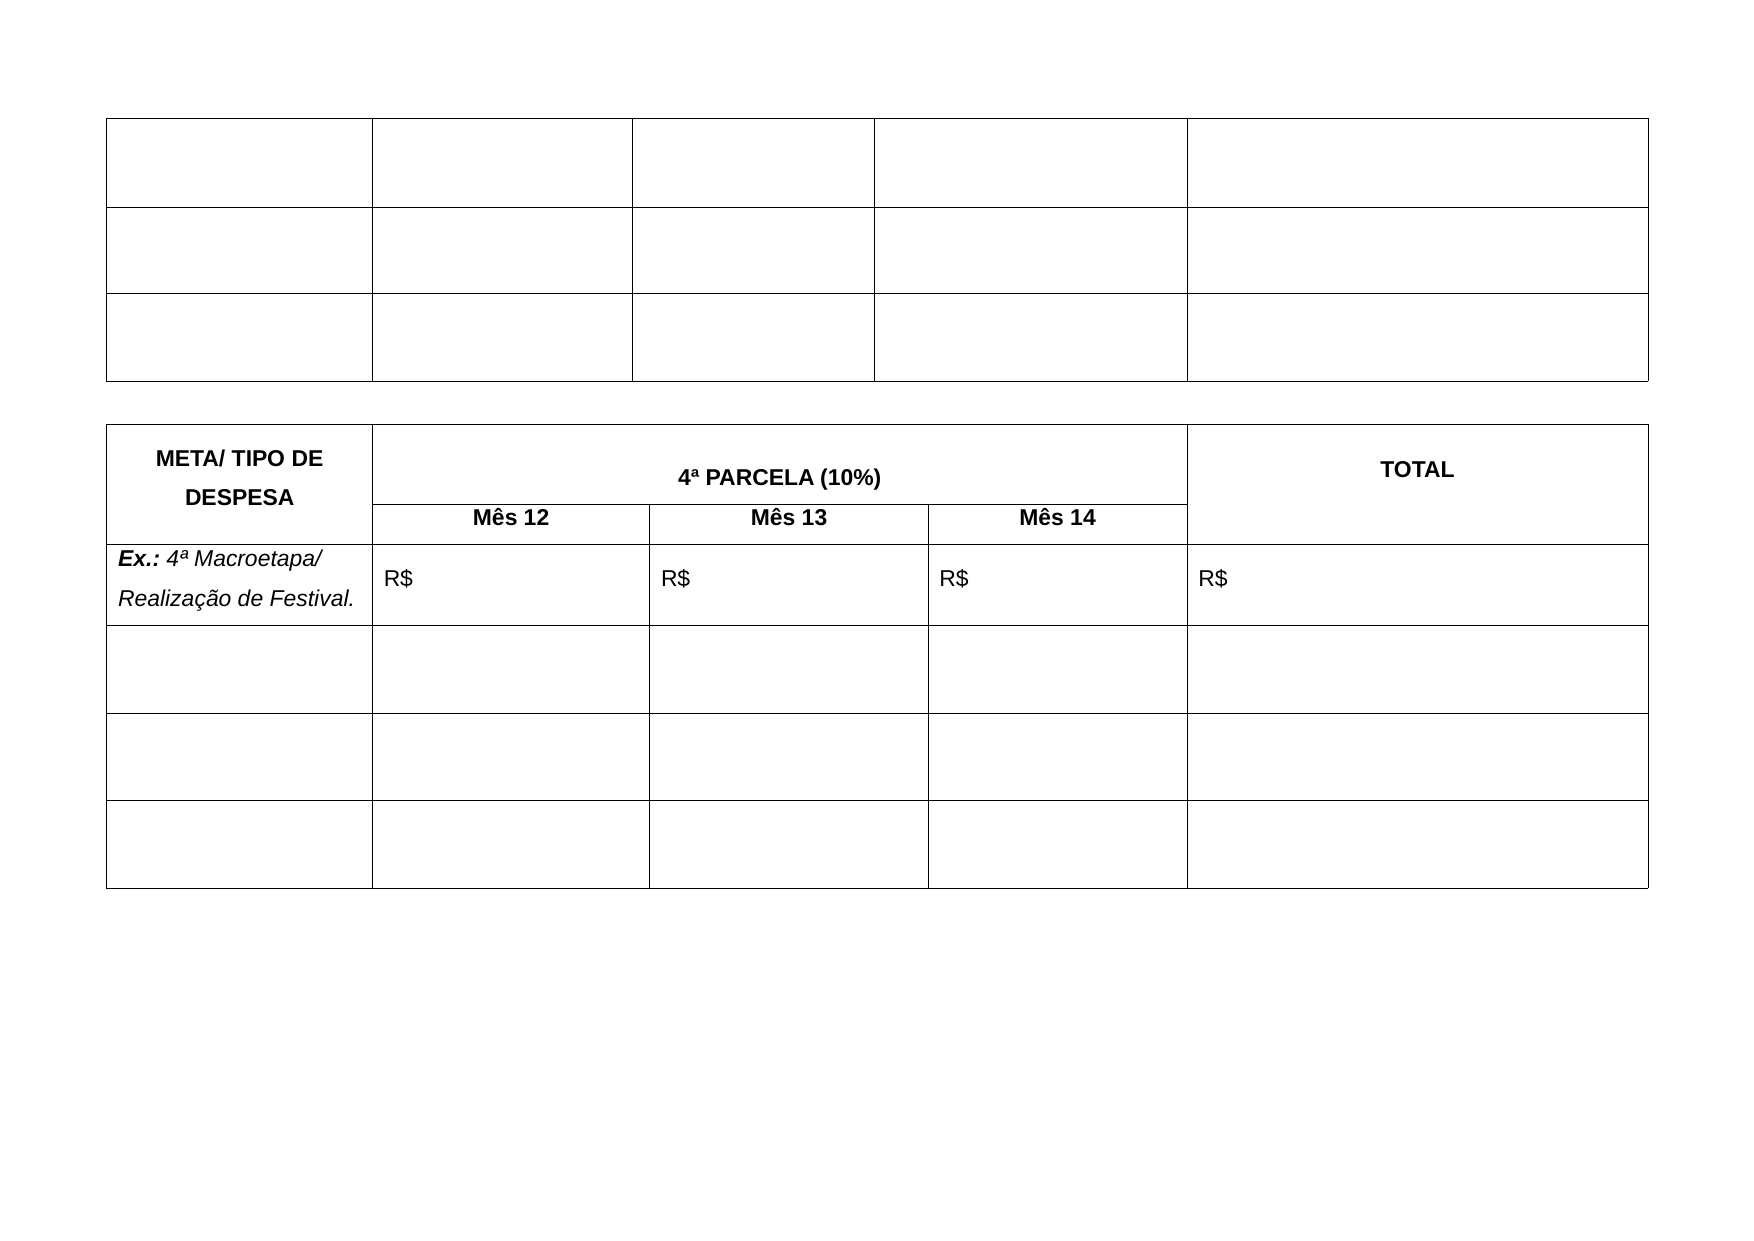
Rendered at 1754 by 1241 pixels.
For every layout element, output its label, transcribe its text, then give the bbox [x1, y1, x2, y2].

table_cell Mês 13 [650, 505, 928, 544]
table_cell [373, 294, 632, 381]
table_cell [650, 714, 928, 800]
table_cell [929, 714, 1187, 800]
table_cell [107, 294, 372, 381]
table_cell [633, 294, 874, 381]
table_cell [1188, 294, 1648, 381]
table_cell [107, 626, 372, 713]
table_cell [373, 626, 649, 713]
table_cell Mês 14 [929, 505, 1187, 544]
table_cell [373, 119, 632, 206]
table_cell [373, 714, 649, 800]
table_cell [373, 801, 649, 888]
table_cell [875, 119, 1187, 206]
table_cell [1188, 801, 1648, 888]
table_cell [1188, 119, 1648, 206]
table_cell [875, 208, 1187, 293]
table_cell [107, 208, 372, 293]
table_cell [373, 208, 632, 293]
table_cell R$ [650, 545, 928, 625]
table_cell R$ [1188, 545, 1648, 625]
table_cell [633, 208, 874, 293]
table_cell [107, 119, 372, 206]
table_cell Mês 12 [373, 505, 649, 544]
table_cell [650, 801, 928, 888]
table_cell [633, 119, 874, 206]
table_cell R$ [929, 545, 1187, 625]
table_cell [1188, 626, 1648, 713]
table_cell Ex.: 4ª Macroetapa/ Realização de Festival. [107, 545, 372, 625]
table_cell [650, 626, 928, 713]
table_header META/ TIPO DE DESPESA [107, 425, 372, 544]
table_cell [107, 801, 372, 888]
table_cell [929, 626, 1187, 713]
table_cell [929, 801, 1187, 888]
table_cell [1188, 714, 1648, 800]
table_cell [107, 714, 372, 800]
table_header TOTAL [1188, 425, 1648, 544]
table_cell R$ [373, 545, 649, 625]
table_cell [1188, 208, 1648, 293]
table_header 4ª PARCELA (10%) [373, 425, 1187, 504]
table_cell [875, 294, 1187, 381]
